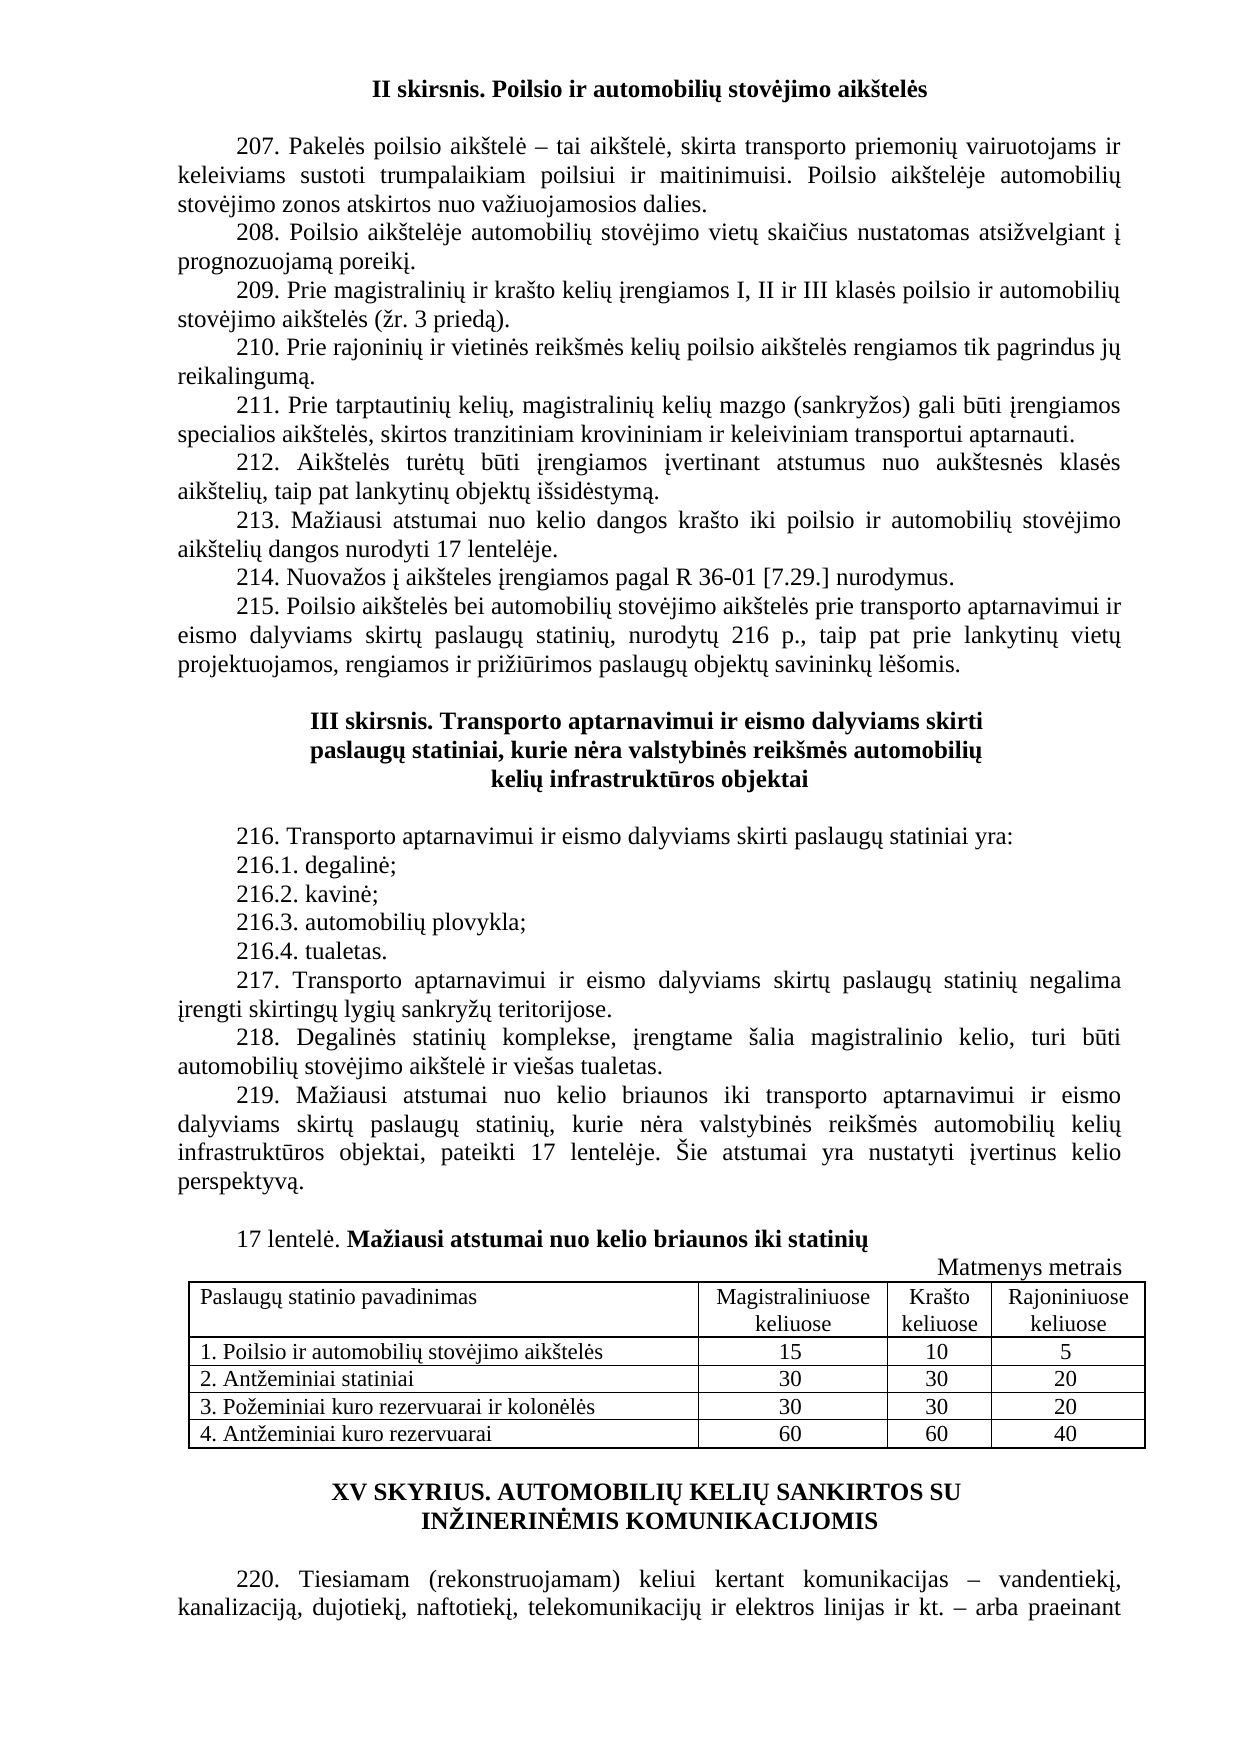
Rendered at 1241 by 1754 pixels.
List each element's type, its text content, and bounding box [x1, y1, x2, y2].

text Matmenys metrais [177, 1252, 1122, 1281]
table_cell 2. Antžeminiai statiniai [190, 1366, 698, 1392]
table_cell 4. Antžeminiai kuro rezervuarai [190, 1420, 698, 1447]
text 216.1. degalinė; [177, 850, 1122, 879]
table_header Rajoniniuose keliuose [992, 1283, 1144, 1336]
table_cell 10 [888, 1338, 991, 1364]
table_cell 1. Poilsio ir automobilių stovėjimo aikštelės [190, 1338, 698, 1364]
table_cell 40 [992, 1420, 1144, 1447]
text 214. Nuovažos į aikšteles įrengiamos pagal R 36-01 [7.29.] nurodymus. [177, 562, 1122, 591]
text 218. Degalinės statinių komplekse, įrengtame šalia magistralinio kelio, turi būti automobilių stovėjimo aikštelė ir viešas tualetas. [177, 1022, 1122, 1080]
text 216.2. kavinė; [177, 879, 1122, 907]
text 207. Pakelės poilsio aikštelė – tai aikštelė, skirta transporto priemonių vairuotojams ir keleiviams sustoti trumpalaikiam poilsiui ir maitinimuisi. Poilsio aikštelėje automobilių stovėjimo zonos atskirtos nuo važiuojamosios dalies. [177, 131, 1122, 217]
text III skirsnis. Transporto aptarnavimui ir eismo dalyviams skirti [177, 706, 1122, 735]
table_cell 20 [992, 1366, 1144, 1392]
text 17 lentelė. Mažiausi atstumai nuo kelio briaunos iki statinių [177, 1224, 1122, 1252]
table_cell 60 [699, 1420, 887, 1447]
text 219. Mažiausi atstumai nuo kelio briaunos iki transporto aptarnavimui ir eismo dalyviams skirtų paslaugų statinių, kurie nėra valstybinės reikšmės automobilių kelių infrastruktūros objektai, pateikti 17 lentelėje. Šie atstumai yra nustatyti įvertinus kelio perspektyvą. [177, 1080, 1122, 1195]
text paslaugų statiniai, kurie nėra valstybinės reikšmės automobilių [177, 735, 1122, 764]
text 211. Prie tarptautinių kelių, magistralinių kelių mazgo (sankryžos) gali būti įrengiamos specialios aikštelės, skirtos tranzitiniam krovininiam ir keleiviniam transportui aptarnauti. [177, 390, 1122, 447]
text 216.4. tualetas. [177, 936, 1122, 965]
text 208. Poilsio aikštelėje automobilių stovėjimo vietų skaičius nustatomas atsižvelgiant į prognozuojamą poreikį. [177, 217, 1122, 275]
table_cell 30 [888, 1366, 991, 1392]
text XV skyrius. Automobilių kelių sankirtos su [177, 1477, 1122, 1506]
table_cell 60 [888, 1420, 991, 1447]
table_cell 30 [888, 1393, 991, 1419]
text kelių infrastruktūros objektai [177, 764, 1122, 792]
text 209. Prie magistralinių ir krašto kelių įrengiamos I, II ir III klasės poilsio ir automobilių stovėjimo aikštelės (žr. 3 priedą). [177, 275, 1122, 332]
text 217. Transporto aptarnavimui ir eismo dalyviams skirtų paslaugų statinių negalima įrengti skirtingų lygių sankryžų teritorijose. [177, 965, 1122, 1022]
text 216. Transporto aptarnavimui ir eismo dalyviams skirti paslaugų statiniai yra: [177, 821, 1122, 850]
text 216.3. automobilių plovykla; [177, 907, 1122, 936]
table_cell 5 [992, 1338, 1144, 1364]
text 213. Mažiausi atstumai nuo kelio dangos krašto iki poilsio ir automobilių stovėjimo aikštelių dangos nurodyti 17 lentelėje. [177, 505, 1122, 562]
text inžinerinėmis komunikacijomis [177, 1506, 1122, 1535]
table_cell 3. Požeminiai kuro rezervuarai ir kolonėlės [190, 1393, 698, 1419]
text 212. Aikštelės turėtų būti įrengiamos įvertinant atstumus nuo aukštesnės klasės aikštelių, taip pat lankytinų objektų išsidėstymą. [177, 447, 1122, 505]
table_header Magistraliniuose keliuose [699, 1283, 887, 1336]
table_cell 15 [699, 1338, 887, 1364]
table_cell 30 [699, 1393, 887, 1419]
table_header Paslaugų statinio pavadinimas [190, 1283, 698, 1336]
text 220. Tiesiamam (rekonstruojamam) keliui kertant komunikacijas – vandentiekį, kanalizaciją, dujotiekį, naftotiekį, telekomunikacijų ir elektros linijas ir kt. – arba praeinant [177, 1564, 1122, 1621]
text II skirsnis. Poilsio ir automobilių stovėjimo aikštelės [177, 74, 1122, 102]
table_header Krašto keliuose [888, 1283, 991, 1336]
table_cell 20 [992, 1393, 1144, 1419]
text 215. Poilsio aikštelės bei automobilių stovėjimo aikštelės prie transporto aptarnavimui ir eismo dalyviams skirtų paslaugų statinių, nurodytų 216 p., taip pat prie lankytinų vietų projektuojamos, rengiamos ir prižiūrimos paslaugų objektų savininkų lėšomis. [177, 591, 1122, 677]
text 210. Prie rajoninių ir vietinės reikšmės kelių poilsio aikštelės rengiamos tik pagrindus jų reikalingumą. [177, 332, 1122, 390]
table_cell 30 [699, 1366, 887, 1392]
